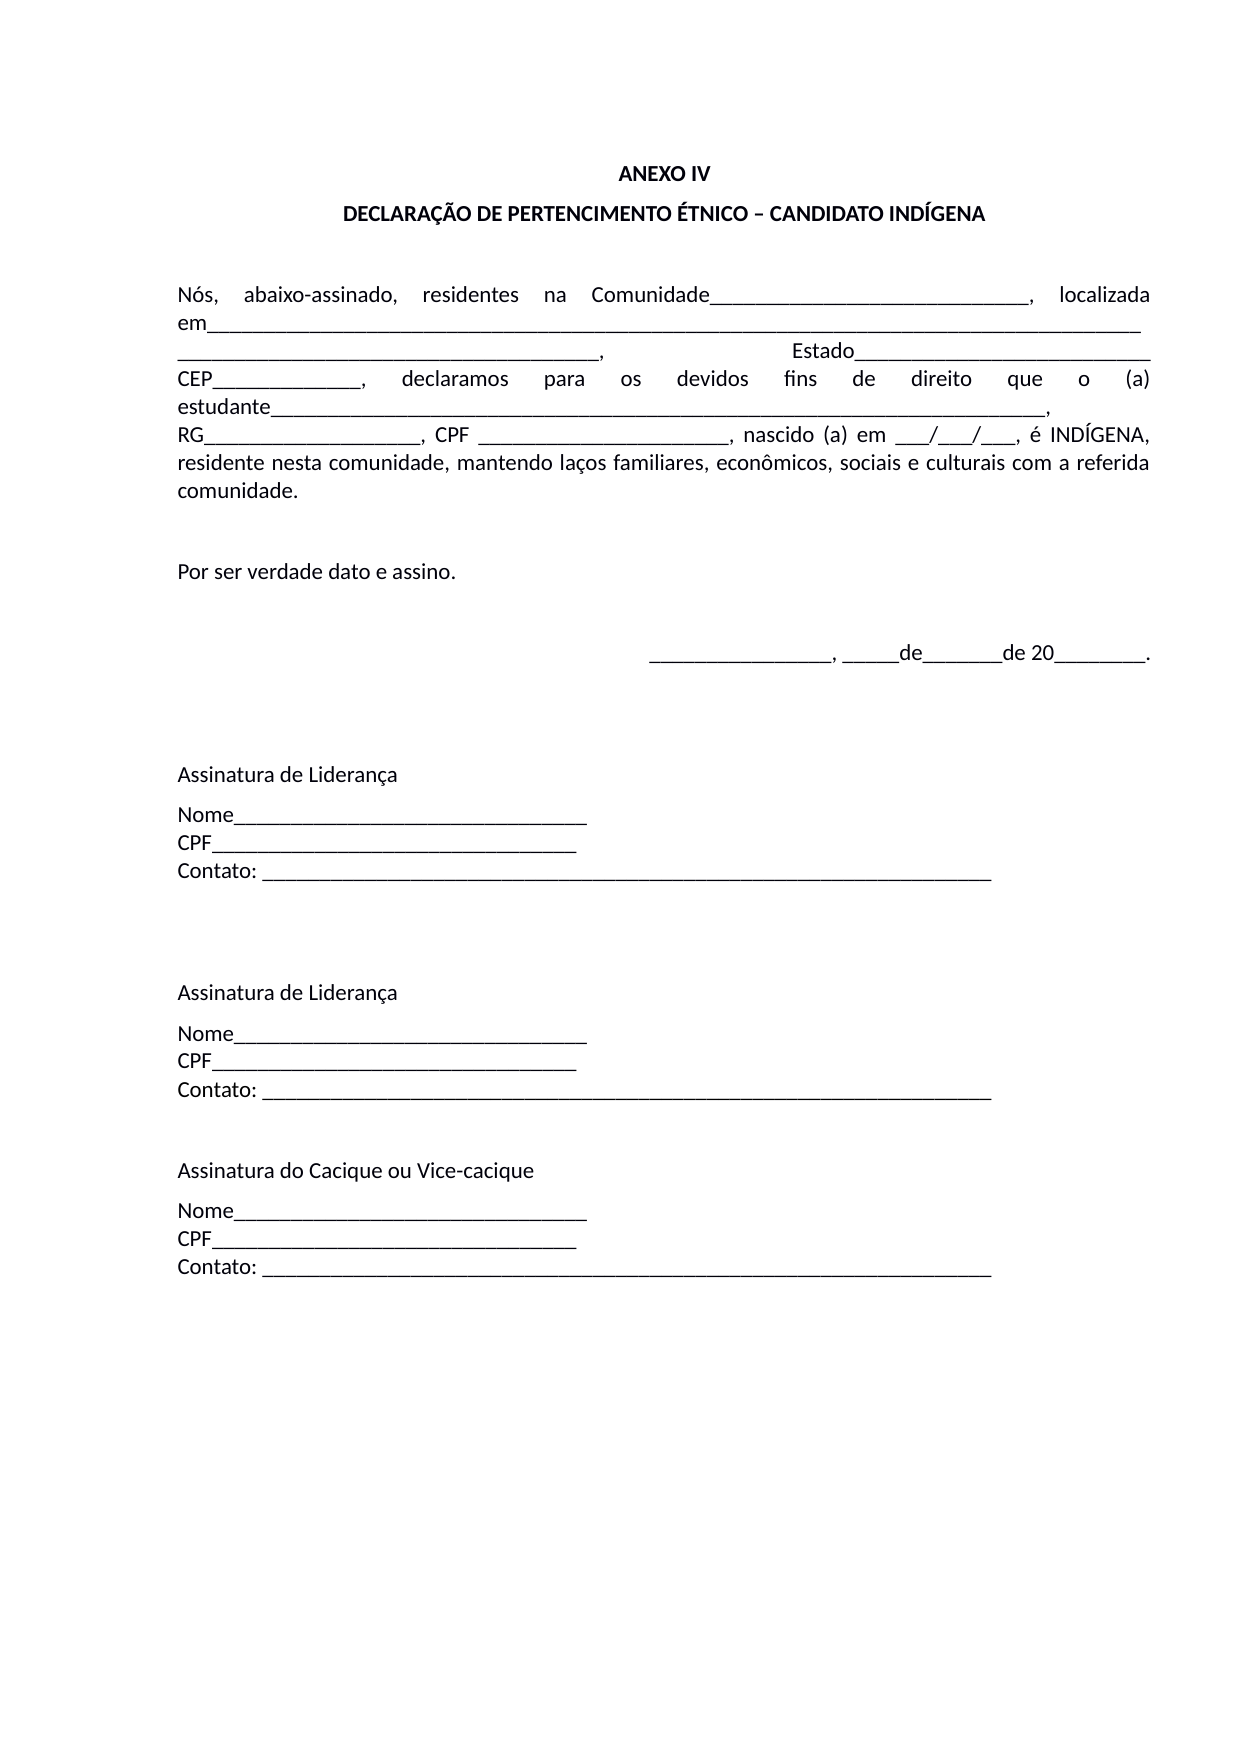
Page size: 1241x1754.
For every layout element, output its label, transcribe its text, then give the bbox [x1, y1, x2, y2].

text Nome_______________________________ [177, 801, 1152, 828]
text Por ser verdade dato e assino. [177, 557, 1152, 585]
text Contato: ________________________________________________________________ [177, 1252, 1152, 1280]
text Nome_______________________________ [177, 1196, 1152, 1224]
text Contato: ________________________________________________________________ [177, 1075, 1152, 1103]
text CPF________________________________ [177, 828, 1152, 857]
text Assinatura de Liderança [177, 760, 1152, 788]
text ________________, _____de_______de 20________. [177, 638, 1152, 666]
text Nós, abaixo-assinado, residentes na Comunidade____________________________, localizada em_______________________________________________________________________________________________________________________, Estado__________________________ CEP_____________, declaramos para os devidos fins de direito que o (a) estudante____________________________________________________________________, RG___________________, CPF ______________________, nascido (a) em ___/___/___, é INDÍGENA, residente nesta comunidade, mantendo laços familiares, econômicos, sociais e culturais com a referida comunidade. [177, 280, 1152, 504]
text DECLARAÇÃO DE PERTENCIMENTO ÉTNICO – CANDIDATO INDÍGENA [177, 199, 1152, 227]
text Contato: ________________________________________________________________ [177, 857, 1152, 884]
text ANEXO IV [177, 159, 1152, 187]
text Nome_______________________________ [177, 1019, 1152, 1047]
text CPF________________________________ [177, 1224, 1152, 1252]
text Assinatura de Liderança [177, 978, 1152, 1006]
text Assinatura do Cacique ou Vice-cacique [177, 1156, 1152, 1184]
text CPF________________________________ [177, 1047, 1152, 1075]
